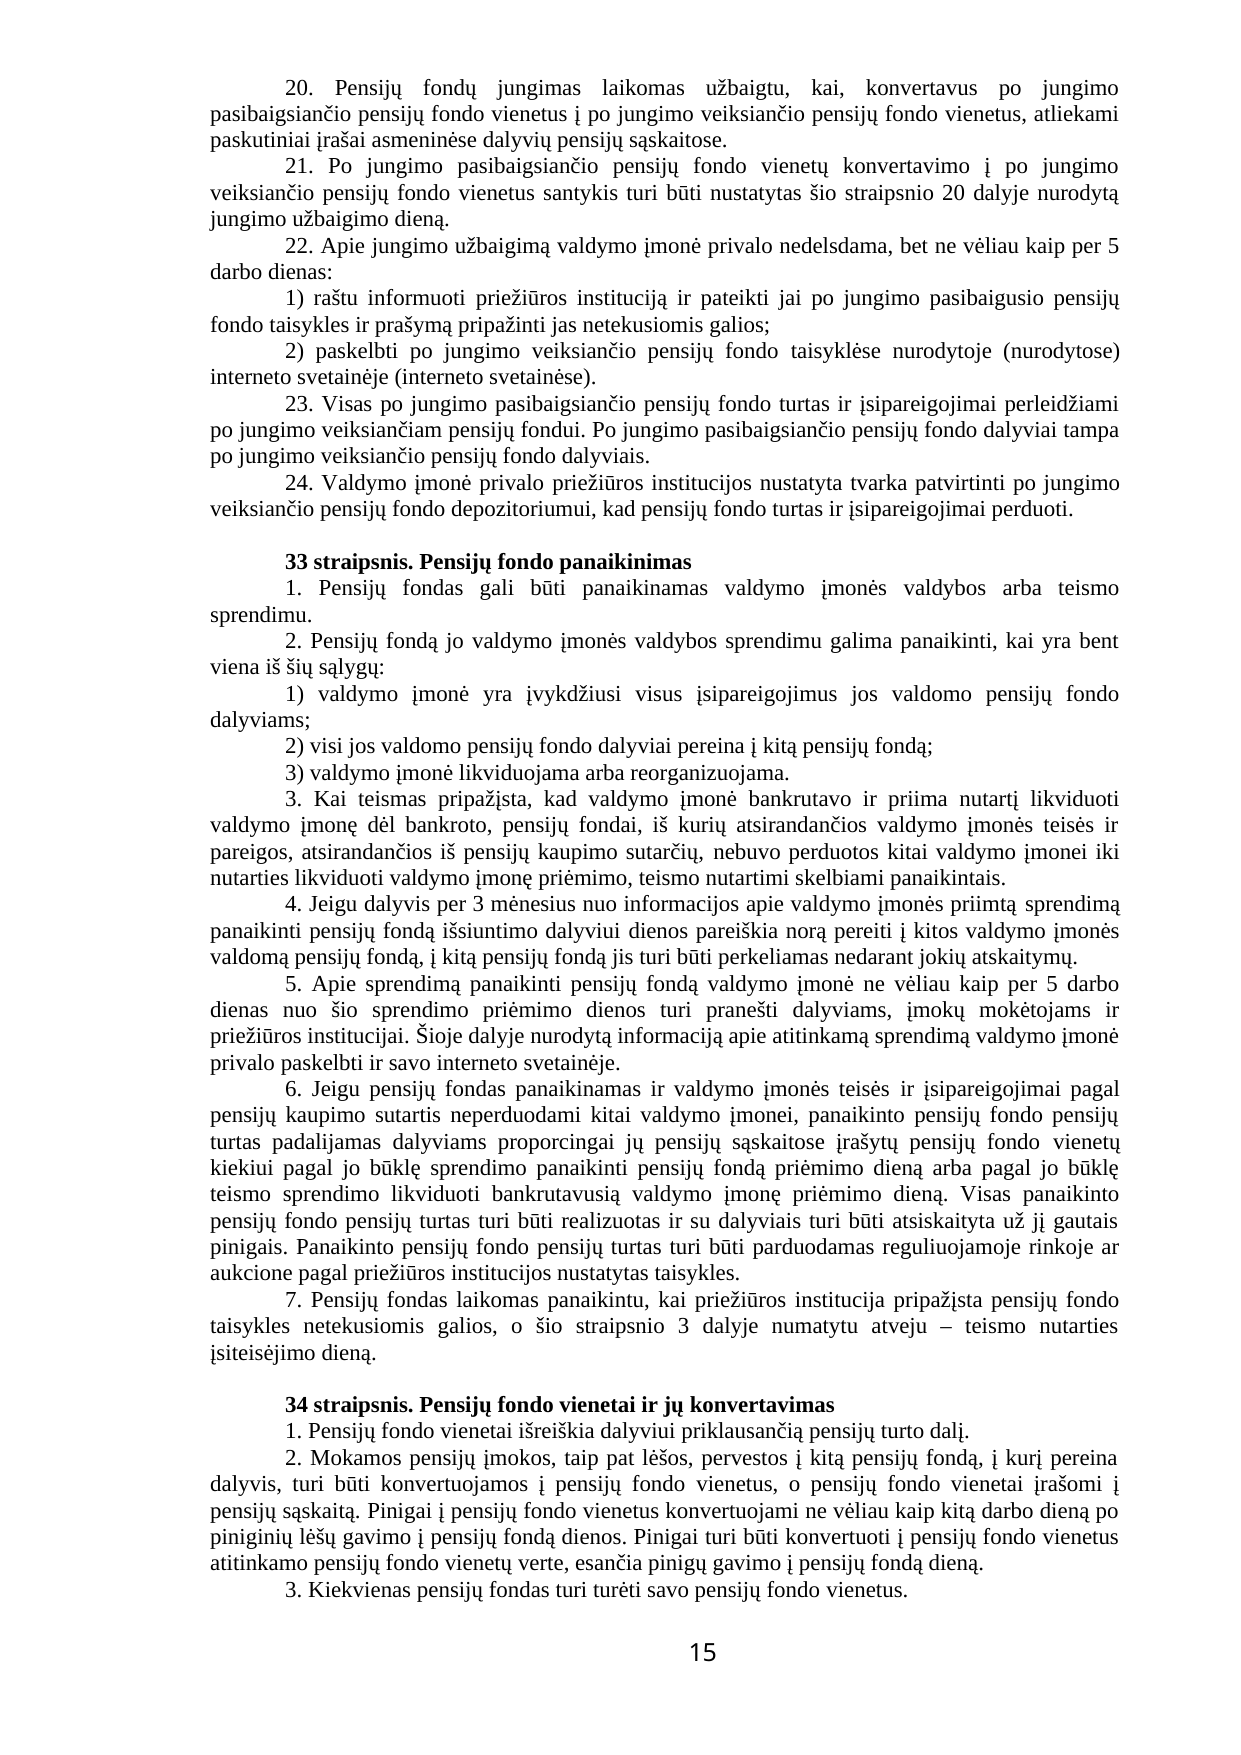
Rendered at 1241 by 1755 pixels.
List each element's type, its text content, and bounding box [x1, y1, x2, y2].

text 1) valdymo įmonė yra įvykdžiusi visus įsipareigojimus jos valdomo pensijų fondo dalyviams; [210, 680, 1120, 732]
text 34 straipsnis. Pensijų fondo vienetai ir jų konvertavimas [210, 1391, 1120, 1418]
text 6. Jeigu pensijų fondas panaikinamas ir valdymo įmonės teisės ir įsipareigojimai pagal pensijų kaupimo sutartis neperduodami kitai valdymo įmonei, panaikinto pensijų fondo pensijų turtas padalijamas dalyviams proporcingai jų pensijų sąskaitose įrašytų pensijų fondo vienetų kiekiui pagal jo būklę sprendimo panaikinti pensijų fondą priėmimo dieną arba pagal jo būklę teismo sprendimo likviduoti bankrutavusią valdymo įmonę priėmimo dieną. Visas panaikinto pensijų fondo pensijų turtas turi būti realizuotas ir su dalyviais turi būti atsiskaityta už jį gautais pinigais. Panaikinto pensijų fondo pensijų turtas turi būti parduodamas reguliuojamoje rinkoje ar aukcione pagal priežiūros institucijos nustatytas taisykles. [210, 1075, 1120, 1286]
text 21. Po jungimo pasibaigsiančio pensijų fondo vienetų konvertavimo į po jungimo veiksiančio pensijų fondo vienetus santykis turi būti nustatytas šio straipsnio 20 dalyje nurodytą jungimo užbaigimo dieną. [210, 153, 1120, 232]
text 1. Pensijų fondo vienetai išreiškia dalyviui priklausančią pensijų turto dalį. [210, 1418, 1120, 1444]
text 3. Kiekvienas pensijų fondas turi turėti savo pensijų fondo vienetus. [210, 1576, 1120, 1602]
text 2) visi jos valdomo pensijų fondo dalyviai pereina į kitą pensijų fondą; [210, 732, 1120, 759]
text 2) paskelbti po jungimo veiksiančio pensijų fondo taisyklėse nurodytoje (nurodytose) interneto svetainėje (interneto svetainėse). [210, 337, 1120, 390]
text 7. Pensijų fondas laikomas panaikintu, kai priežiūros institucija pripažįsta pensijų fondo taisykles netekusiomis galios, o šio straipsnio 3 dalyje numatytu atveju – teismo nutarties įsiteisėjimo dieną. [210, 1286, 1120, 1365]
text 2. Pensijų fondą jo valdymo įmonės valdybos sprendimu galima panaikinti, kai yra bent viena iš šių sąlygų: [210, 627, 1120, 680]
text 3) valdymo įmonė likviduojama arba reorganizuojama. [210, 759, 1120, 785]
text 24. Valdymo įmonė privalo priežiūros institucijos nustatyta tvarka patvirtinti po jungimo veiksiančio pensijų fondo depozitoriumui, kad pensijų fondo turtas ir įsipareigojimai perduoti. [210, 469, 1120, 522]
text 23. Visas po jungimo pasibaigsiančio pensijų fondo turtas ir įsipareigojimai perleidžiami po jungimo veiksiančiam pensijų fondui. Po jungimo pasibaigsiančio pensijų fondo dalyviai tampa po jungimo veiksiančio pensijų fondo dalyviais. [210, 390, 1120, 469]
text 20. Pensijų fondų jungimas laikomas užbaigtu, kai, konvertavus po jungimo pasibaigsiančio pensijų fondo vienetus į po jungimo veiksiančio pensijų fondo vienetus, atliekami paskutiniai įrašai asmeninėse dalyvių pensijų sąskaitose. [210, 73, 1120, 153]
text 1. Pensijų fondas gali būti panaikinamas valdymo įmonės valdybos arba teismo sprendimu. [210, 574, 1120, 627]
text 33 straipsnis. Pensijų fondo panaikinimas [210, 548, 1120, 574]
text 5. Apie sprendimą panaikinti pensijų fondą valdymo įmonė ne vėliau kaip per 5 darbo dienas nuo šio sprendimo priėmimo dienos turi pranešti dalyviams, įmokų mokėtojams ir priežiūros institucijai. Šioje dalyje nurodytą informaciją apie atitinkamą sprendimą valdymo įmonė privalo paskelbti ir savo interneto svetainėje. [210, 969, 1120, 1075]
text 3. Kai teismas pripažįsta, kad valdymo įmonė bankrutavo ir priima nutartį likviduoti valdymo įmonę dėl bankroto, pensijų fondai, iš kurių atsirandančios valdymo įmonės teisės ir pareigos, atsirandančios iš pensijų kaupimo sutarčių, nebuvo perduotos kitai valdymo įmonei iki nutarties likviduoti valdymo įmonę priėmimo, teismo nutartimi skelbiami panaikintais. [210, 785, 1120, 891]
text 2. Mokamos pensijų įmokos, taip pat lėšos, pervestos į kitą pensijų fondą, į kurį pereina dalyvis, turi būti konvertuojamos į pensijų fondo vienetus, o pensijų fondo vienetai įrašomi į pensijų sąskaitą. Pinigai į pensijų fondo vienetus konvertuojami ne vėliau kaip kitą darbo dieną po piniginių lėšų gavimo į pensijų fondą dienos. Pinigai turi būti konvertuoti į pensijų fondo vienetus atitinkamo pensijų fondo vienetų verte, esančia pinigų gavimo į pensijų fondą dieną. [210, 1444, 1120, 1576]
text 22. Apie jungimo užbaigimą valdymo įmonė privalo nedelsdama, bet ne vėliau kaip per 5 darbo dienas: [210, 232, 1120, 284]
text 4. Jeigu dalyvis per 3 mėnesius nuo informacijos apie valdymo įmonės priimtą sprendimą panaikinti pensijų fondą išsiuntimo dalyviui dienos pareiškia norą pereiti į kitos valdymo įmonės valdomą pensijų fondą, į kitą pensijų fondą jis turi būti perkeliamas nedarant jokių atskaitymų. [210, 891, 1120, 969]
text 1) raštu informuoti priežiūros instituciją ir pateikti jai po jungimo pasibaigusio pensijų fondo taisykles ir prašymą pripažinti jas netekusiomis galios; [210, 284, 1120, 337]
